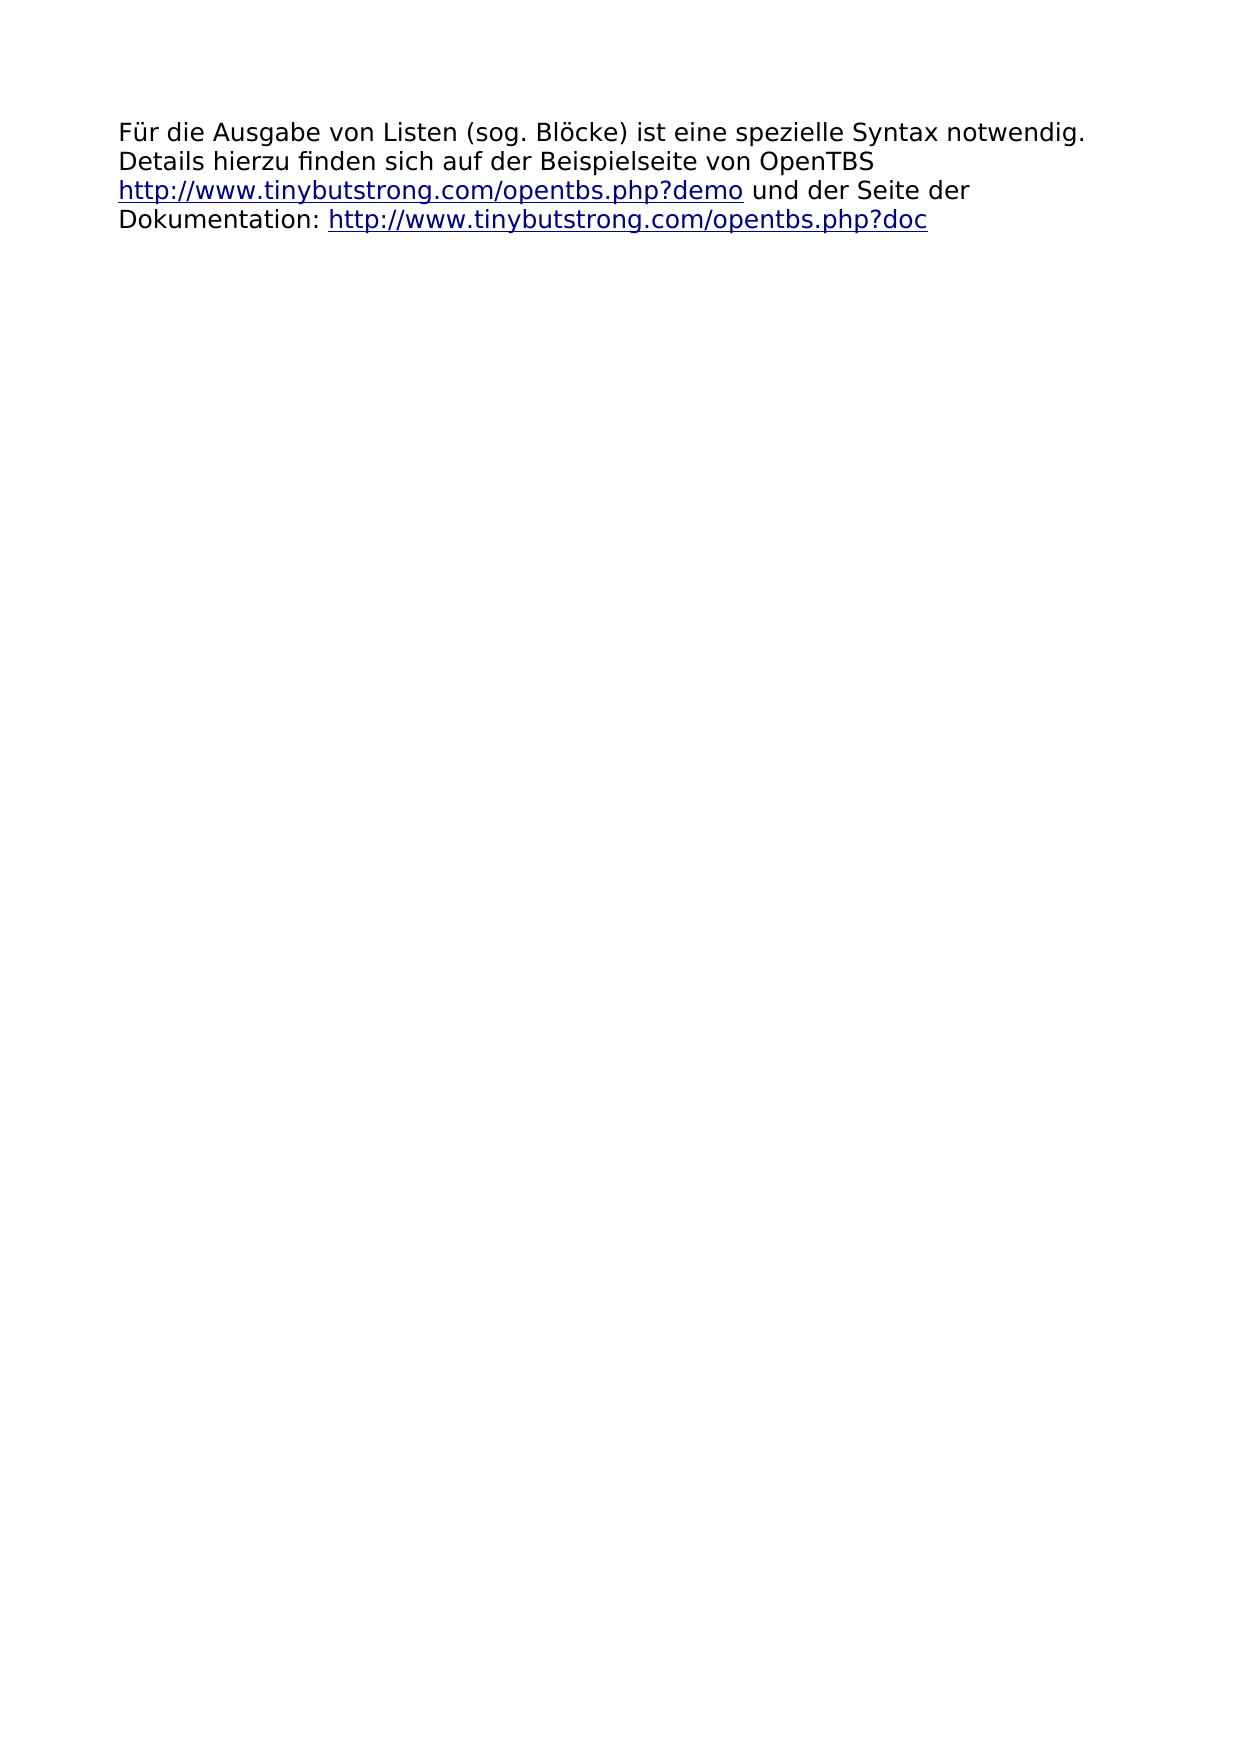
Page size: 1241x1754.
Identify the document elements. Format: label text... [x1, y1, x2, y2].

text Für die Ausgabe von Listen (sog. Blöcke) ist eine spezielle Syntax notwendig. Details hierzu finden sich auf der Beispielseite von OpenTBS http://www.tinybutstrong.com/opentbs.php?demo und der Seite der Dokumentation: http://www.tinybutstrong.com/opentbs.php?doc [118, 118, 1122, 235]
